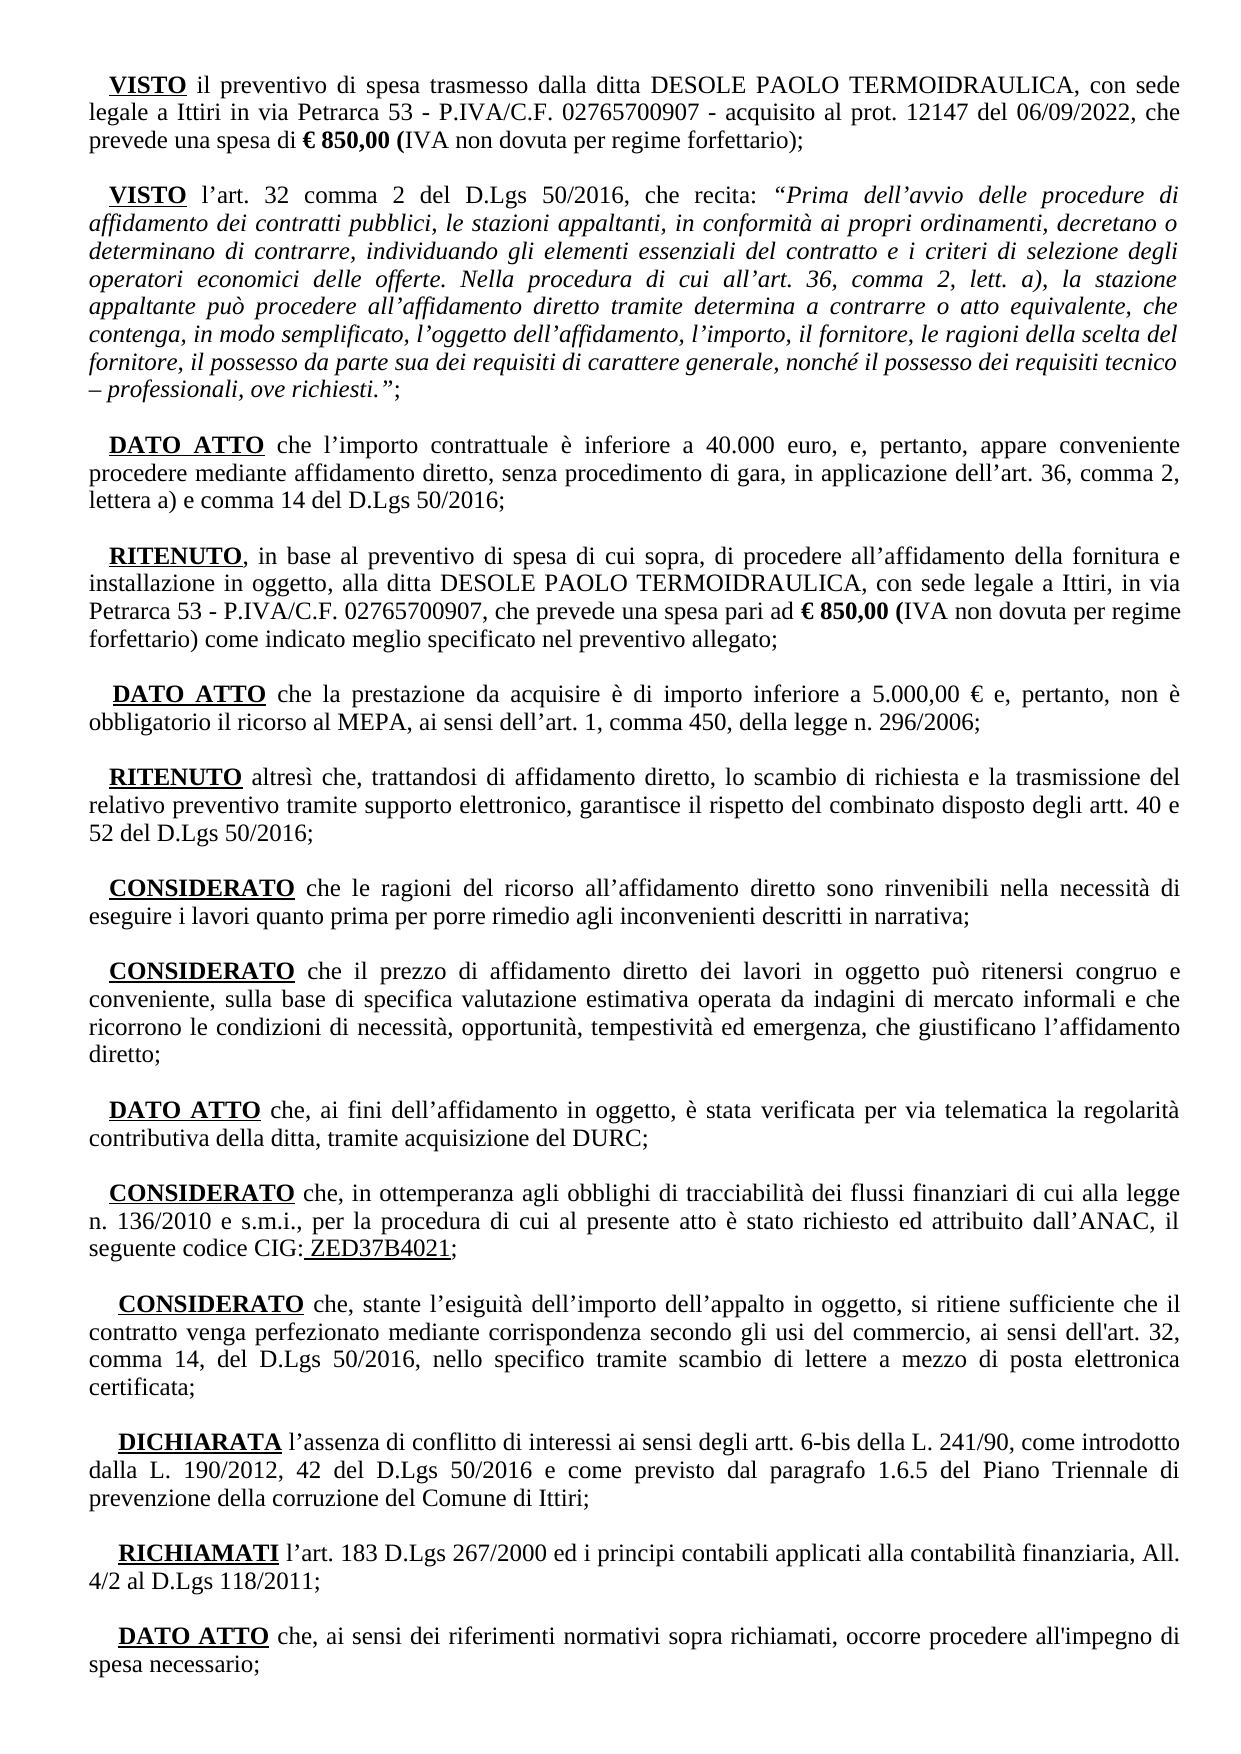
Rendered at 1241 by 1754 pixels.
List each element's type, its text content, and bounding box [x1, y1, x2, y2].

text CONSIDERATO che le ragioni del ricorso all’affidamento diretto sono rinvenibili nella necessità di eseguire i lavori quanto prima per porre rimedio agli inconvenienti descritti in narrativa; [89, 874, 1181, 930]
text DATO ATTO che la prestazione da acquisire è di importo inferiore a 5.000,00 € e, pertanto, non è obbligatorio il ricorso al MEPA, ai sensi dell’art. 1, comma 450, della legge n. 296/2006; [89, 680, 1181, 736]
text RITENUTO, in base al preventivo di spesa di cui sopra, di procedere all’affidamento della fornitura e installazione in oggetto, alla ditta DESOLE PAOLO TERMOIDRAULICA, con sede legale a Ittiri, in via Petrarca 53 - P.IVA/C.F. 02765700907, che prevede una spesa pari ad € 850,00 (IVA non dovuta per regime forfettario) come indicato meglio specificato nel preventivo allegato; [89, 542, 1181, 653]
text CONSIDERATO che, stante l’esiguità dell’importo dell’appalto in oggetto, si ritiene sufficiente che il contratto venga perfezionato mediante corrispondenza secondo gli usi del commercio, ai sensi dell'art. 32, comma 14, del D.Lgs 50/2016, nello specifico tramite scambio di lettere a mezzo di posta elettronica certificata; [89, 1290, 1181, 1401]
text CONSIDERATO che, in ottemperanza agli obblighi di tracciabilità dei flussi finanziari di cui alla legge n. 136/2010 e s.m.i., per la procedura di cui al presente atto è stato richiesto ed attribuito dall’ANAC, il seguente codice CIG: ZED37B4021; [89, 1179, 1181, 1262]
text DATO ATTO che, ai fini dell’affidamento in oggetto, è stata verificata per via telematica la regolarità contributiva della ditta, tramite acquisizione del DURC; [89, 1096, 1181, 1151]
text DICHIARATA l’assenza di conflitto di interessi ai sensi degli artt. 6-bis della L. 241/90, come introdotto dalla L. 190/2012, 42 del D.Lgs 50/2016 e come previsto dal paragrafo 1.6.5 del Piano Triennale di prevenzione della corruzione del Comune di Ittiri; [89, 1428, 1181, 1512]
text RICHIAMATI l’art. 183 D.Lgs 267/2000 ed i principi contabili applicati alla contabilità finanziaria, All. 4/2 al D.Lgs 118/2011; [89, 1539, 1181, 1595]
text RITENUTO altresì che, trattandosi di affidamento diretto, lo scambio di richiesta e la trasmissione del relativo preventivo tramite supporto elettronico, garantisce il rispetto del combinato disposto degli artt. 40 e 52 del D.Lgs 50/2016; [89, 763, 1181, 847]
text DATO ATTO che l’importo contrattuale è inferiore a 40.000 euro, e, pertanto, appare conveniente procedere mediante affidamento diretto, senza procedimento di gara, in applicazione dell’art. 36, comma 2, lettera a) e comma 14 del D.Lgs 50/2016; [89, 431, 1181, 514]
text CONSIDERATO che il prezzo di affidamento diretto dei lavori in oggetto può ritenersi congruo e conveniente, sulla base di specifica valutazione estimativa operata da indagini di mercato informali e che ricorrono le condizioni di necessità, opportunità, tempestività ed emergenza, che giustificano l’affidamento diretto; [89, 957, 1181, 1068]
text DATO ATTO che, ai sensi dei riferimenti normativi sopra richiamati, occorre procedere all'impegno di spesa necessario; [89, 1622, 1181, 1678]
text VISTO l’art. 32 comma 2 del D.Lgs 50/2016, che recita: “Prima dell’avvio delle procedure di affidamento dei contratti pubblici, le stazioni appaltanti, in conformità ai propri ordinamenti, decretano o determinano di contrarre, individuando gli elementi essenziali del contratto e i criteri di selezione degli operatori economici delle offerte. Nella procedura di cui all’art. 36, comma 2, lett. a), la stazione appaltante può procedere all’affidamento diretto tramite determina a contrarre o atto equivalente, che contenga, in modo semplificato, l’oggetto dell’affidamento, l’importo, il fornitore, le ragioni della scelta del fornitore, il possesso da parte sua dei requisiti di carattere generale, nonché il possesso dei requisiti tecnico – professionali, ove richiesti.”; [89, 182, 1181, 403]
text VISTO il preventivo di spesa trasmesso dalla ditta DESOLE PAOLO TERMOIDRAULICA, con sede legale a Ittiri in via Petrarca 53 - P.IVA/C.F. 02765700907 - acquisito al prot. 12147 del 06/09/2022, che prevede una spesa di € 850,00 (IVA non dovuta per regime forfettario); [89, 71, 1181, 154]
